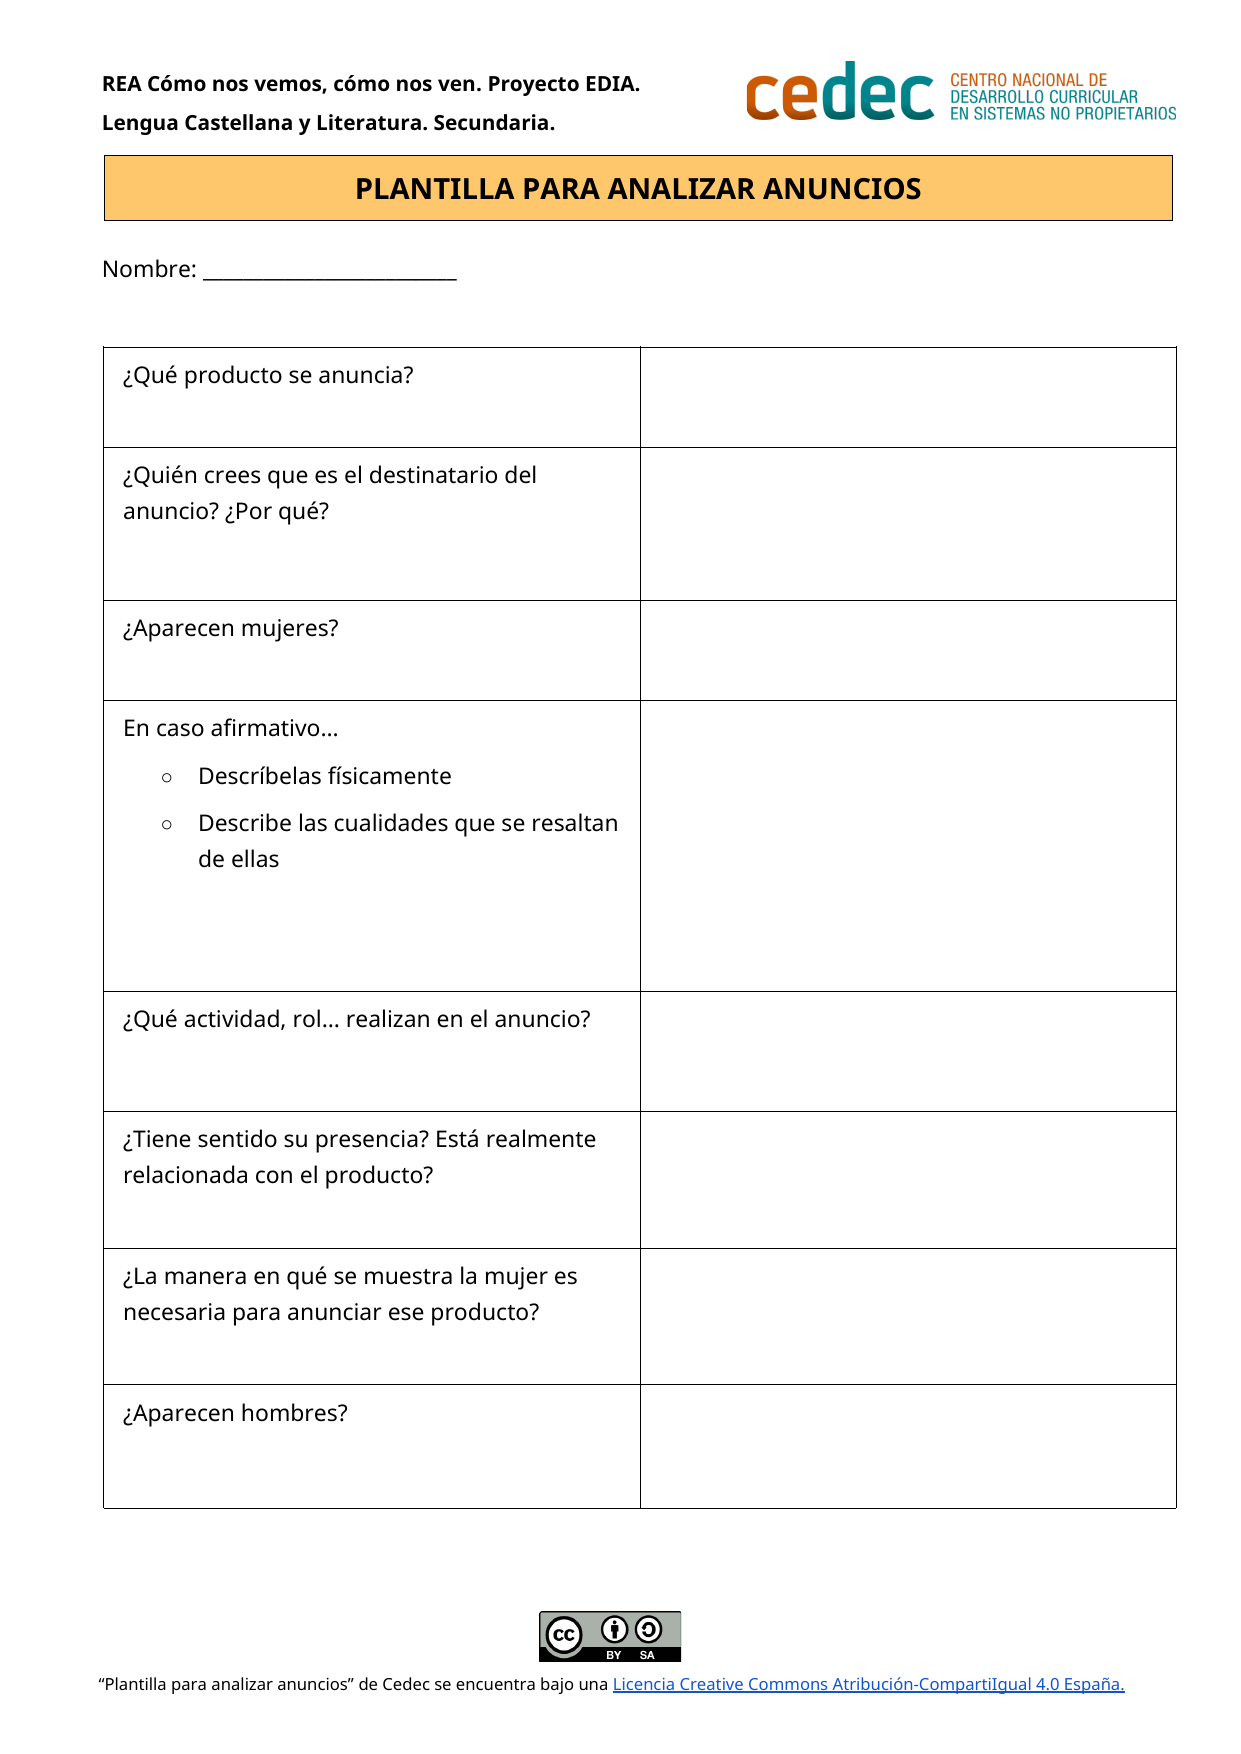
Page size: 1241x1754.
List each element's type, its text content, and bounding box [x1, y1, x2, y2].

table_header ¿Qué producto se anuncia? [104, 348, 640, 447]
picture [539, 1611, 682, 1662]
table_cell [641, 1112, 1176, 1248]
table_cell ¿Tiene sentido su presencia? Está realmente relacionada con el producto? [104, 1112, 640, 1248]
text Nombre: _________________________ [102, 253, 1163, 284]
table_cell En caso afirmativo… Descríbelas físicamente Describe las cualidades que se resaltan de ellas [104, 701, 640, 991]
table_cell ¿La manera en qué se muestra la mujer es necesaria para anunciar ese producto? [104, 1249, 640, 1384]
table_cell ¿Aparecen mujeres? [104, 601, 640, 700]
table_cell ¿Aparecen hombres? [104, 1385, 640, 1508]
table_cell [641, 448, 1176, 599]
table_cell [641, 992, 1176, 1111]
table_cell ¿Qué actividad, rol… realizan en el anuncio? [104, 992, 640, 1111]
table_cell [641, 701, 1176, 991]
table_header PLANTILLA PARA ANALIZAR ANUNCIOS [105, 156, 1172, 220]
table_header [641, 348, 1176, 447]
table_cell [641, 1385, 1176, 1508]
table_cell [641, 601, 1176, 700]
table_cell ¿Quién crees que es el destinatario del anuncio? ¿Por qué? [104, 448, 640, 599]
picture [746, 61, 1176, 120]
table_cell [641, 1249, 1176, 1384]
